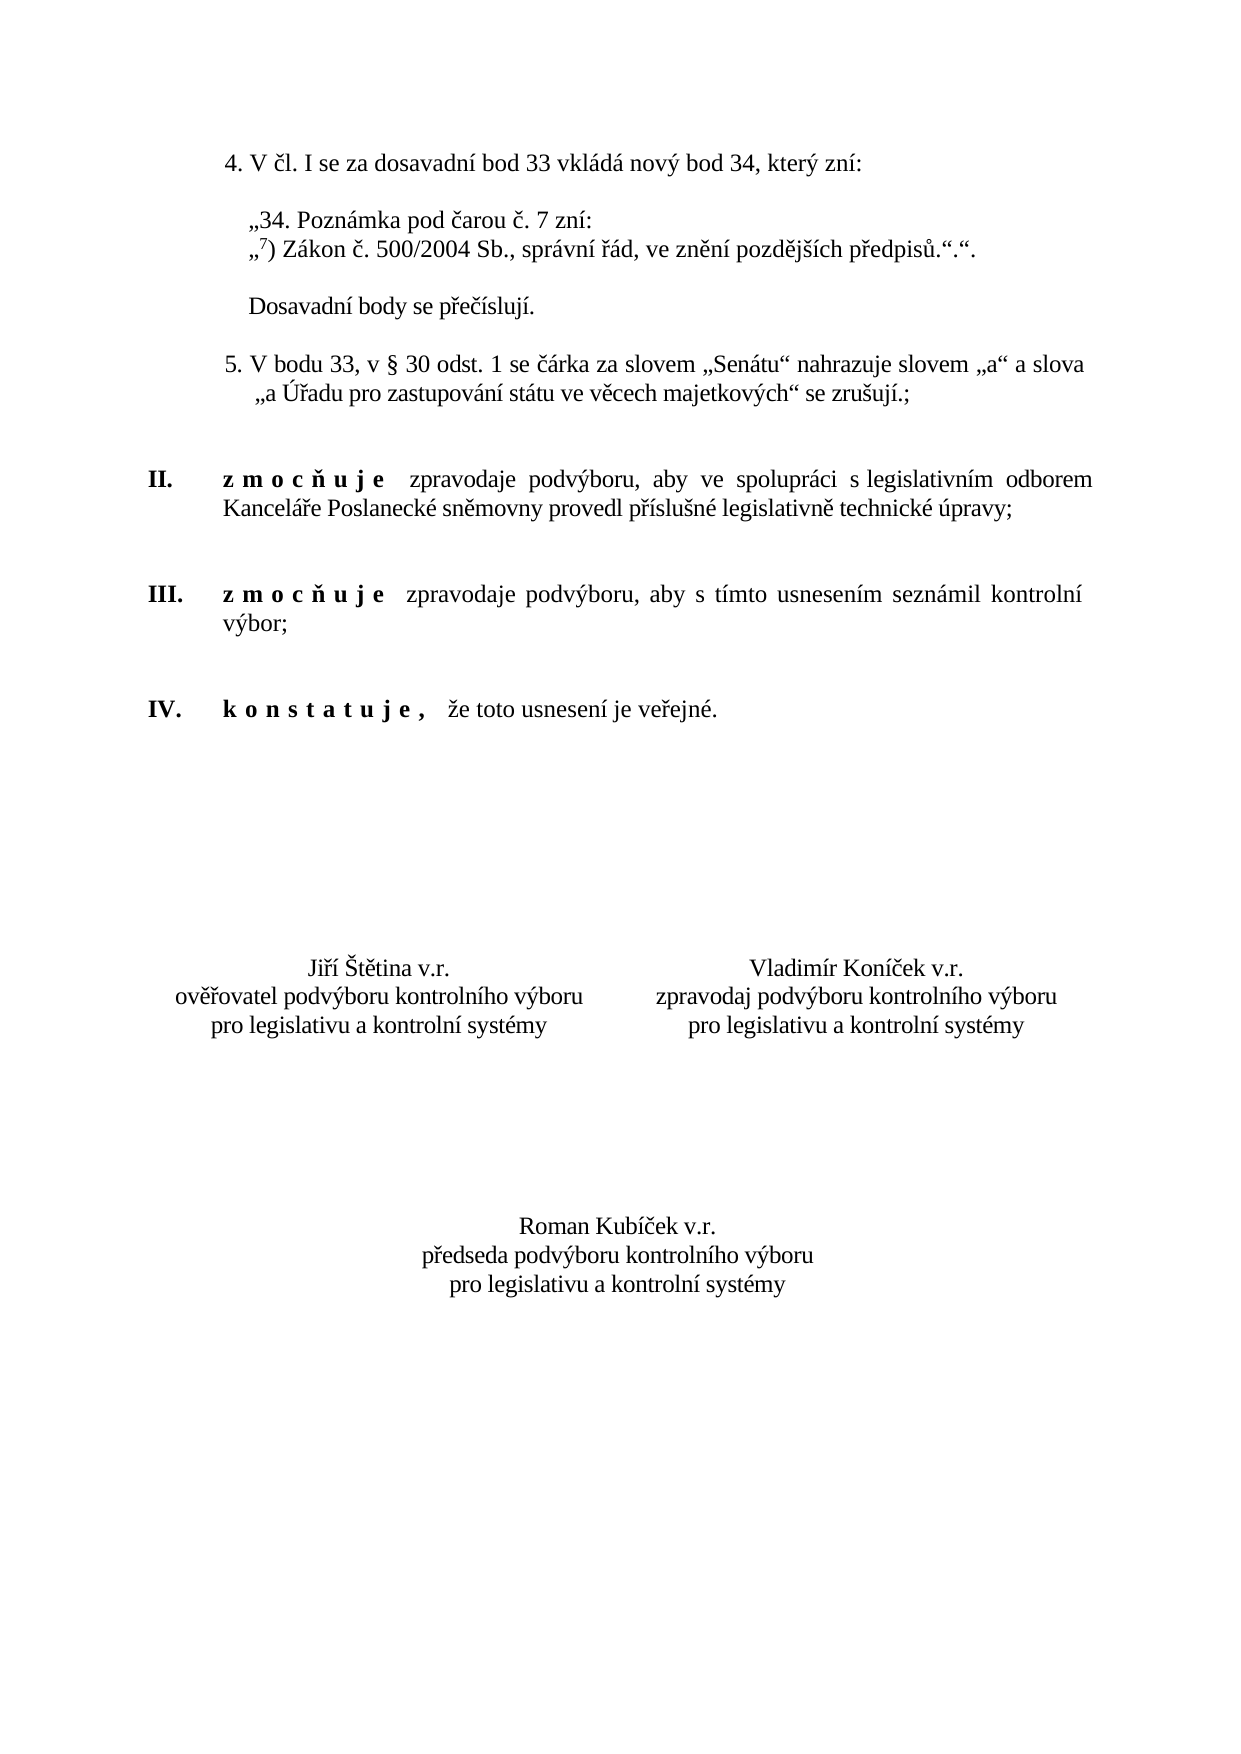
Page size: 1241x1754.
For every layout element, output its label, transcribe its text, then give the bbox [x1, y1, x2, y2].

text 4. V čl. I se za dosavadní bod 33 vkládá nový bod 34, který zní: [224, 148, 1093, 176]
text „7) Zákon č. 500/2004 Sb., správní řád, ve znění pozdějších předpisů.“.“. [248, 234, 1093, 263]
table_header Jiří Štětina v.r. [140, 953, 618, 981]
text II. zmocňuje zpravodaje podvýboru, aby ve spolupráci s legislativním odborem Kanceláře Poslanecké sněmovny provedl příslušné legislativně technické úpravy; [148, 464, 1093, 521]
table_cell zpravodaj podvýboru kontrolního výboru pro legislativu a kontrolní systémy [618, 981, 1095, 1039]
table_header Vladimír Koníček v.r. [618, 953, 1095, 981]
table_cell předseda podvýboru kontrolního výboru pro legislativu a kontrolní systémy [140, 1240, 1095, 1298]
text Dosavadní body se přečíslují. [248, 291, 1093, 320]
text „34. Poznámka pod čarou č. 7 zní: [248, 205, 1093, 234]
text IV. konstatuje, že toto usnesení je veřejné. [148, 694, 1093, 723]
table_header Roman Kubíček v.r. [140, 1211, 1095, 1240]
table_cell ověřovatel podvýboru kontrolního výboru pro legislativu a kontrolní systémy [140, 981, 618, 1039]
text 5. V bodu 33, v § 30 odst. 1 se čárka za slovem „Senátu“ nahrazuje slovem „a“ a slova „a Úřadu pro zastupování státu ve věcech majetkových“ se zrušují.; [224, 349, 1093, 406]
text III. zmocňuje zpravodaje podvýboru, aby s tímto usnesením seznámil kontrolní výbor; [148, 579, 1093, 636]
